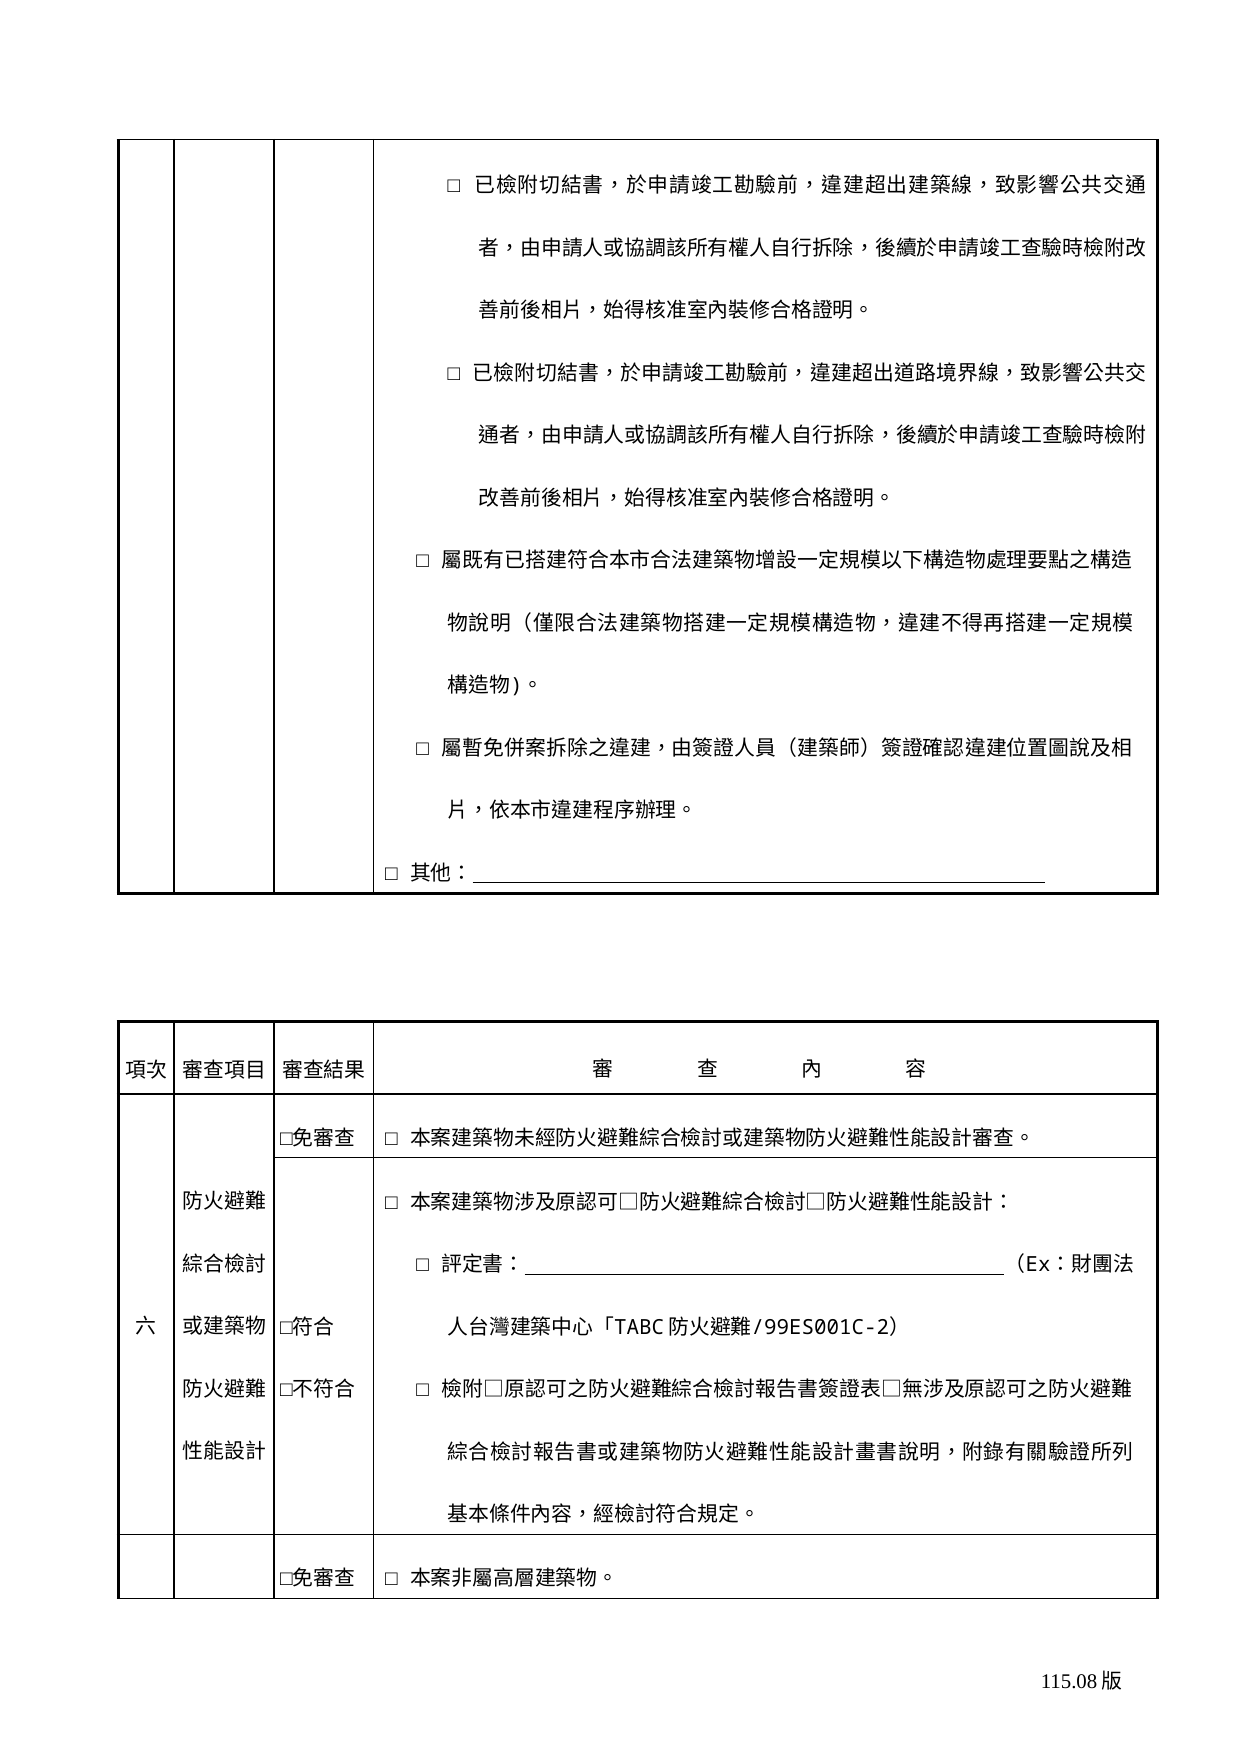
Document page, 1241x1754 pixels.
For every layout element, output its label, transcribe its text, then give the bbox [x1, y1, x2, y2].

table_cell □ 本案非屬高層建築物。 [374, 1535, 1156, 1598]
table_cell 六 [120, 1095, 173, 1534]
table_cell 防火避難綜合檢討或建築物防火避難性能設計 [175, 1095, 273, 1534]
table_cell [120, 140, 173, 892]
table_header 審 查 內 容 [374, 1023, 1156, 1093]
table_header 審查項目 [175, 1023, 273, 1093]
table_header 項次 [120, 1023, 173, 1093]
table_cell [175, 1535, 273, 1598]
table_cell □免審查 [275, 1095, 373, 1157]
table_cell [120, 1535, 173, 1598]
table_cell □免審查 [275, 1535, 373, 1598]
table_cell □ 本案建築物未經防火避難綜合檢討或建築物防火避難性能設計審查。 [374, 1095, 1156, 1157]
table_cell □符合 □不符合 [275, 1158, 373, 1534]
table_cell □ 已檢附切結書，於申請竣工勘驗前，違建超出建築線，致影響公共交通者，由申請人或協調該所有權人自行拆除，後續於申請竣工查驗時檢附改善前後相片，始得核准室內裝修合格證明。 □ 已檢附切結書，於申請竣工勘驗前，違建超出道路境界線，致影響公共交通者，由申請人或協調該所有權人自行拆除，後續於申請竣工查驗時檢附改善前後相片，始得核准室內裝修合格證明。 □ 屬既有已搭建符合本市合法建築物增設一定規模以下構造物處理要點之構造物說明（僅限合法建築物搭建一定規模構造物，違建不得再搭建一定規模構造物)。 □ 屬暫免併案拆除之違建，由簽證人員（建築師）簽證確認違建位置圖說及相片，依本市違建程序辦理。 □ 其他： [374, 140, 1156, 892]
table_cell [275, 140, 373, 892]
table_cell [175, 140, 273, 892]
table_header 審查結果 [275, 1023, 373, 1093]
table_cell □ 本案建築物涉及原認可□防火避難綜合檢討□防火避難性能設計： □ 評定書： （Ex：財團法人台灣建築中心「TABC防火避難/99ES001C-2） □ 檢附□原認可之防火避難綜合檢討報告書簽證表□無涉及原認可之防火避難綜合檢討報告書或建築物防火避難性能設計畫書說明，附錄有關驗證所列基本條件內容，經檢討符合規定。 [374, 1158, 1156, 1534]
